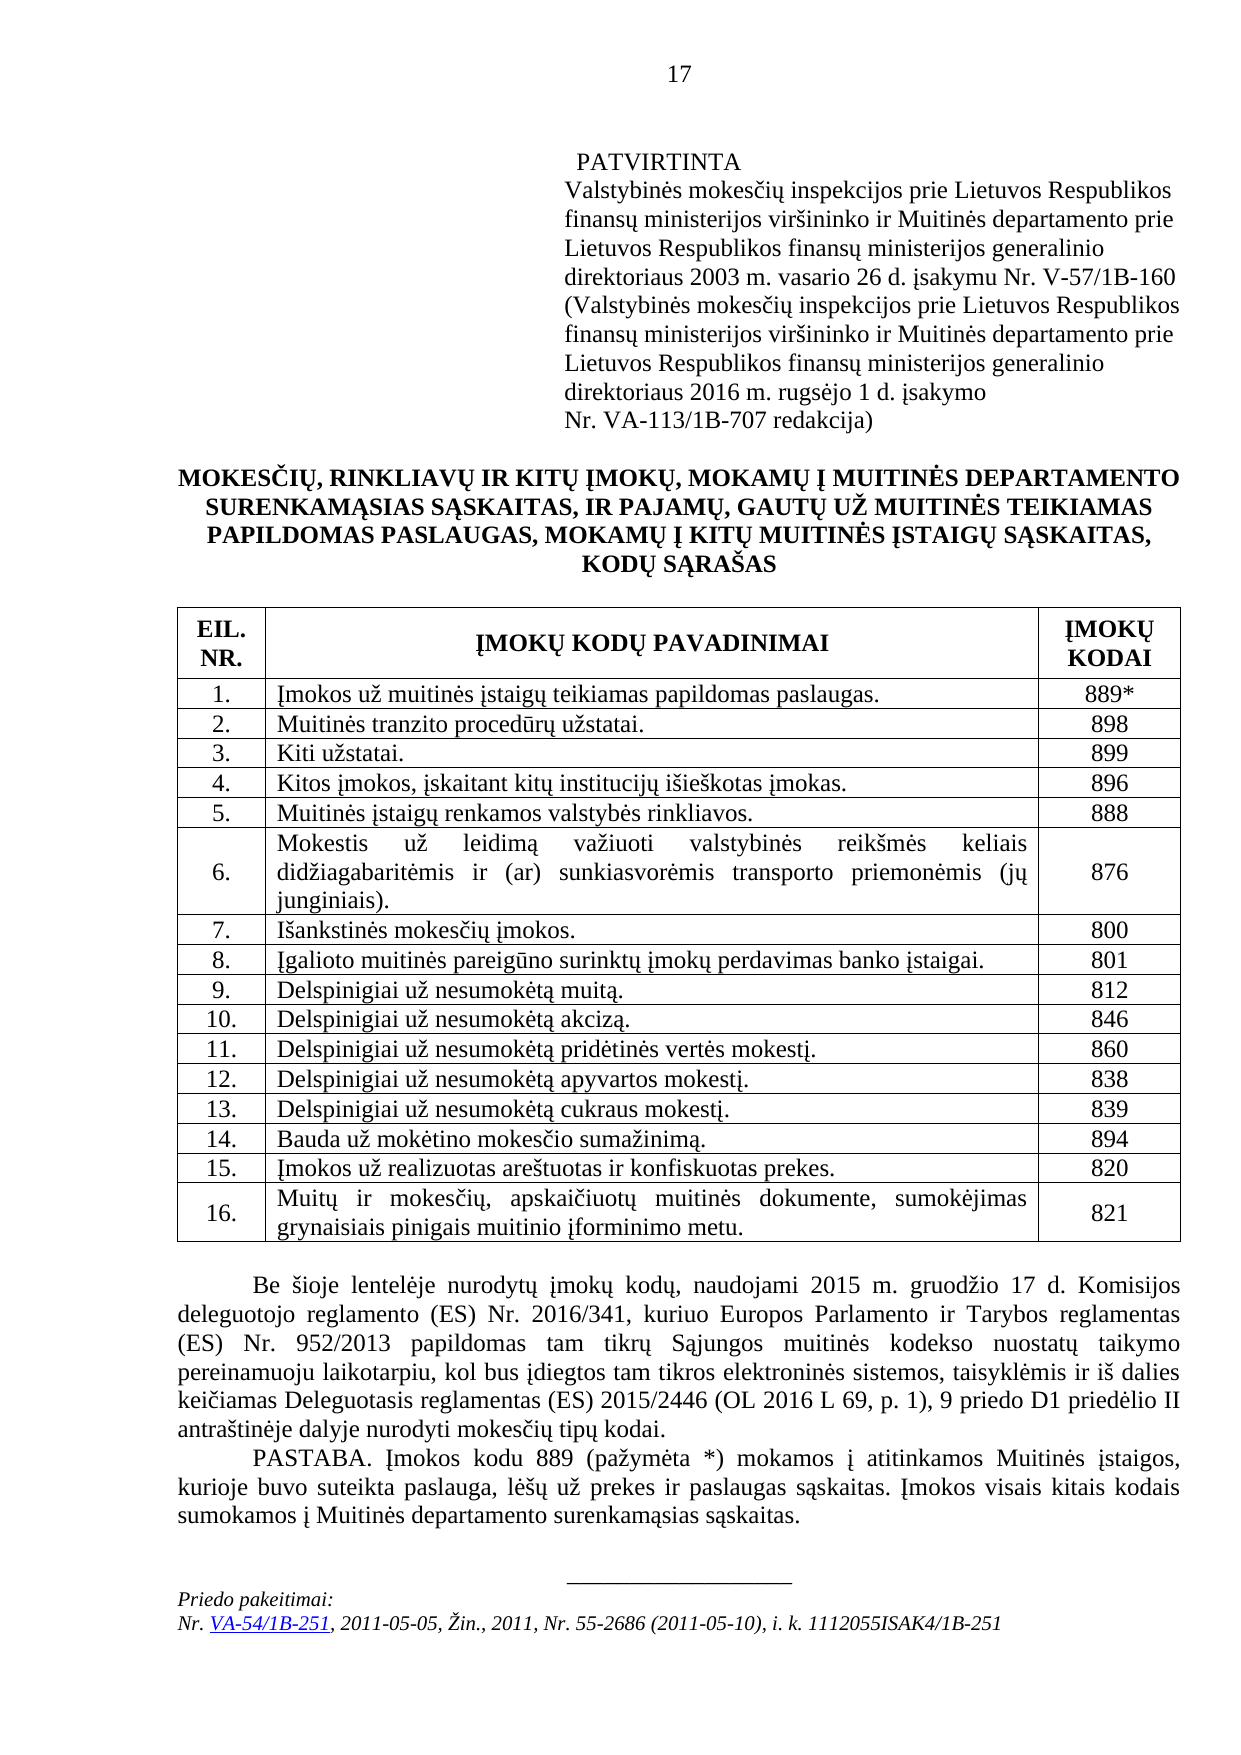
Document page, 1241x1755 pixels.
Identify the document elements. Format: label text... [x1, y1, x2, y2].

table_cell 2. [178, 709, 265, 737]
table_cell 894 [1039, 1124, 1180, 1152]
text Valstybinės mokesčių inspekcijos prie Lietuvos Respublikos [106, 176, 1181, 204]
table_cell 801 [1039, 945, 1180, 974]
text MOKESČIŲ, RINKLIAVŲ IR KITŲ ĮMOKŲ, MOKAMŲ Į MUITINĖS DEPARTAMENTO SURENKAMĄSIAS SĄSKAITAS, IR PAJAMŲ, GAUTŲ UŽ MUITINĖS TEIKIAMAS PAPILDOMAS PASLAUGAS, MOKAMŲ Į KITŲ MUITINĖS ĮSTAIGŲ SĄSKAITAS, KODŲ SĄRAŠAS [177, 463, 1181, 578]
table_cell 8. [178, 945, 265, 974]
table_cell Delspinigiai už nesumokėtą pridėtinės vertės mokestį. [266, 1034, 1038, 1063]
table_cell 14. [178, 1124, 265, 1152]
table_cell 898 [1039, 709, 1180, 737]
table_cell Įgalioto muitinės pareigūno surinktų įmokų perdavimas banko įstaigai. [266, 945, 1038, 974]
table_cell Išankstinės mokesčių įmokos. [266, 915, 1038, 944]
table_cell 888 [1039, 798, 1180, 827]
table_cell 5. [178, 798, 265, 827]
table_cell 12. [178, 1064, 265, 1093]
table_cell 838 [1039, 1064, 1180, 1093]
table_cell Mokestis už leidimą važiuoti valstybinės reikšmės keliais didžiagabaritėmis ir (ar) sunkiasvorėmis transporto priemonėmis (jų junginiais). [266, 828, 1038, 914]
table_cell 899 [1039, 739, 1180, 767]
table_cell 800 [1039, 915, 1180, 944]
table_cell Įmokos už muitinės įstaigų teikiamas papildomas paslaugas. [266, 679, 1038, 708]
table_cell 3. [178, 739, 265, 767]
table_cell 839 [1039, 1094, 1180, 1123]
table_cell 896 [1039, 768, 1180, 797]
table_header ĮMOKŲ KODŲ PAVADINIMAI [266, 608, 1038, 678]
table_cell Bauda už mokėtino mokesčio sumažinimą. [266, 1124, 1038, 1152]
table_cell 820 [1039, 1154, 1180, 1182]
text finansų ministerijos viršininko ir Muitinės departamento prie [106, 204, 1181, 233]
table_header ĮMOKŲ KODAI [1039, 608, 1180, 678]
table_cell 13. [178, 1094, 265, 1123]
table_cell Kiti užstatai. [266, 739, 1038, 767]
table_cell Delspinigiai už nesumokėtą akcizą. [266, 1005, 1038, 1033]
table_cell 860 [1039, 1034, 1180, 1063]
text __________________ [177, 1558, 1181, 1587]
table_cell Muitų ir mokesčių, apskaičiuotų muitinės dokumente, sumokėjimas grynaisiais pinigais muitinio įforminimo metu. [266, 1183, 1038, 1241]
text Priedo pakeitimai: [177, 1587, 1181, 1611]
text direktoriaus 2016 m. rugsėjo 1 d. įsakymo [106, 377, 1181, 406]
table_cell Kitos įmokos, įskaitant kitų institucijų išieškotas įmokas. [266, 768, 1038, 797]
table_cell 812 [1039, 975, 1180, 1003]
text Be šioje lentelėje nurodytų įmokų kodų, naudojami 2015 m. gruodžio 17 d. Komisijos deleguotojo reglamento (ES) Nr. 2016/341, kuriuo Europos Parlamento ir Tarybos reglamentas (ES) Nr. 952/2013 papildomas tam tikrų Sąjungos muitinės kodekso nuostatų taikymo pereinamuoju laikotarpiu, kol bus įdiegtos tam tikros elektroninės sistemos, taisyklėmis ir iš dalies keičiamas Deleguotasis reglamentas (ES) 2015/2446 (OL 2016 L 69, p. 1), 9 priedo D1 priedėlio II antraštinėje dalyje nurodyti mokesčių tipų kodai. [177, 1271, 1181, 1443]
text Lietuvos Respublikos finansų ministerijos generalinio [106, 233, 1181, 262]
table_cell 9. [178, 975, 265, 1003]
table_cell Delspinigiai už nesumokėtą apyvartos mokestį. [266, 1064, 1038, 1093]
text PASTABA. Įmokos kodu 889 (pažymėta *) mokamos į atitinkamos Muitinės įstaigos, kurioje buvo suteikta paslauga, lėšų už prekes ir paslaugas sąskaitas. Įmokos visais kitais kodais sumokamos į Muitinės departamento surenkamąsias sąskaitas. [177, 1443, 1181, 1529]
table_cell 7. [178, 915, 265, 944]
table_cell Muitinės tranzito procedūrų užstatai. [266, 709, 1038, 737]
text Lietuvos Respublikos finansų ministerijos generalinio [106, 348, 1181, 377]
table_cell 889* [1039, 679, 1180, 708]
text finansų ministerijos viršininko ir Muitinės departamento prie [106, 319, 1181, 348]
table_cell 876 [1039, 828, 1180, 914]
table_cell Delspinigiai už nesumokėtą cukraus mokestį. [266, 1094, 1038, 1123]
text PATVIRTINTA [118, 147, 1181, 176]
table_cell Delspinigiai už nesumokėtą muitą. [266, 975, 1038, 1003]
table_cell 4. [178, 768, 265, 797]
table_cell 1. [178, 679, 265, 708]
table_header EIL. NR. [178, 608, 265, 678]
table_cell 821 [1039, 1183, 1180, 1241]
text direktoriaus 2003 m. vasario 26 d. įsakymu Nr. V-57/1B-160 [106, 262, 1181, 291]
table_cell Muitinės įstaigų renkamos valstybės rinkliavos. [266, 798, 1038, 827]
table_cell 16. [178, 1183, 265, 1241]
table_cell 10. [178, 1005, 265, 1033]
text Nr. VA-54/1B-251, 2011-05-05, Žin., 2011, Nr. 55-2686 (2011-05-10), i. k. 1112055ISAK4/1B-251 [177, 1611, 1181, 1635]
text (Valstybinės mokesčių inspekcijos prie Lietuvos Respublikos [106, 291, 1181, 319]
table_cell 11. [178, 1034, 265, 1063]
table_cell Įmokos už realizuotas areštuotas ir konfiskuotas prekes. [266, 1154, 1038, 1182]
text Nr. VA-113/1B-707 redakcija) [106, 406, 1181, 434]
table_cell 846 [1039, 1005, 1180, 1033]
table_cell 6. [178, 828, 265, 914]
table_cell 15. [178, 1154, 265, 1182]
